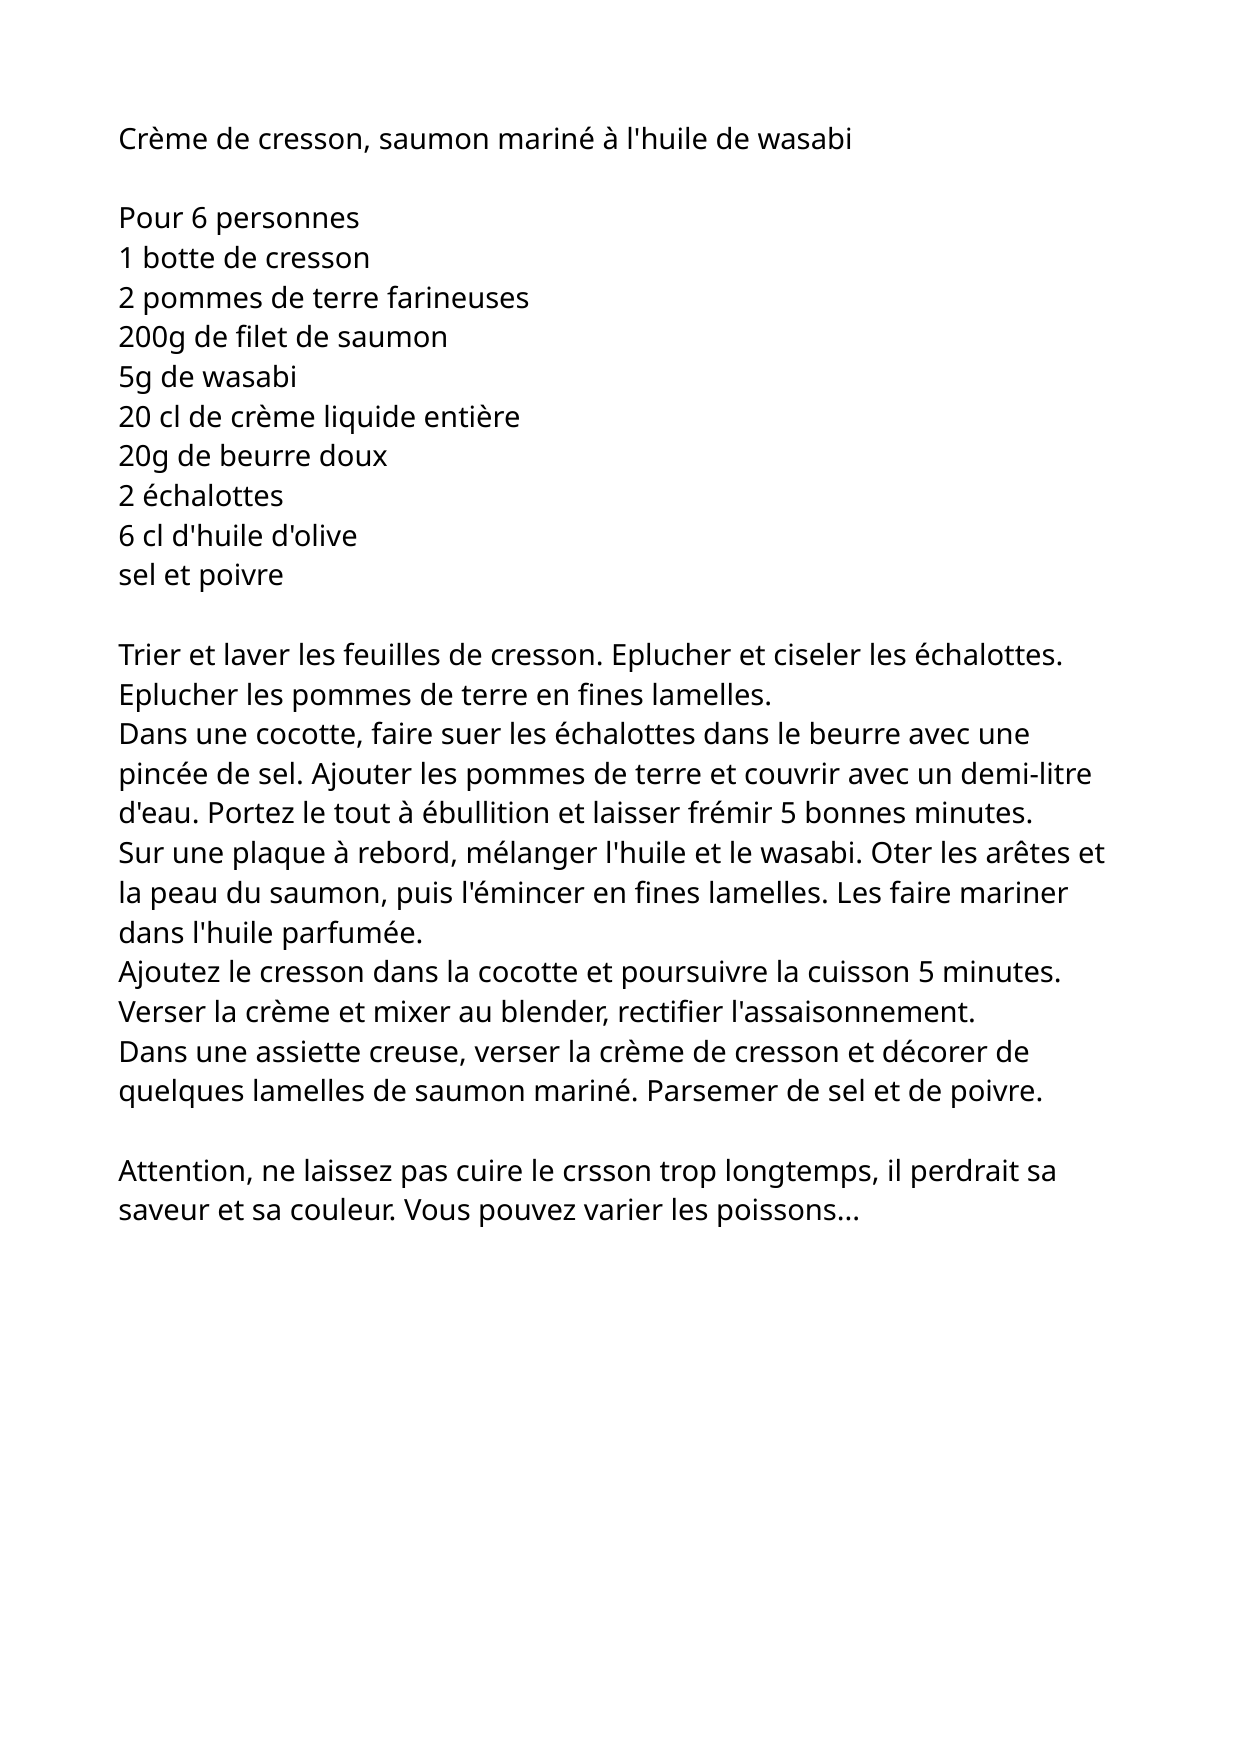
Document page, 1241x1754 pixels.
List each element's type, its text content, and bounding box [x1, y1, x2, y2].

text Sur une plaque à rebord, mélanger l'huile et le wasabi. Oter les arêtes et la peau du saumon, puis l'émincer en fines lamelles. Les faire mariner dans l'huile parfumée. [118, 832, 1122, 952]
text 20g de beurre doux [118, 436, 1122, 475]
text Pour 6 personnes [118, 197, 1122, 237]
text Crème de cresson, saumon mariné à l'huile de wasabi [118, 118, 1122, 158]
text sel et poivre [118, 555, 1122, 594]
text 200g de filet de saumon [118, 317, 1122, 356]
text 2 pommes de terre farineuses [118, 277, 1122, 317]
text 2 échalottes [118, 475, 1122, 515]
text Dans une cocotte, faire suer les échalottes dans le beurre avec une pincée de sel. Ajouter les pommes de terre et couvrir avec un demi-litre d'eau. Portez le tout à ébullition et laisser frémir 5 bonnes minutes. [118, 713, 1122, 832]
text Ajoutez le cresson dans la cocotte et poursuivre la cuisson 5 minutes. Verser la crème et mixer au blender, rectifier l'assaisonnement. [118, 952, 1122, 1031]
text 1 botte de cresson [118, 237, 1122, 277]
text Trier et laver les feuilles de cresson. Eplucher et ciseler les échalottes. Eplucher les pommes de terre en fines lamelles. [118, 634, 1122, 713]
text 6 cl d'huile d'olive [118, 515, 1122, 555]
text 5g de wasabi [118, 356, 1122, 396]
text Attention, ne laissez pas cuire le crsson trop longtemps, il perdrait sa saveur et sa couleur. Vous pouvez varier les poissons... [118, 1150, 1122, 1229]
text Dans une assiette creuse, verser la crème de cresson et décorer de quelques lamelles de saumon mariné. Parsemer de sel et de poivre. [118, 1031, 1122, 1110]
text 20 cl de crème liquide entière [118, 396, 1122, 436]
